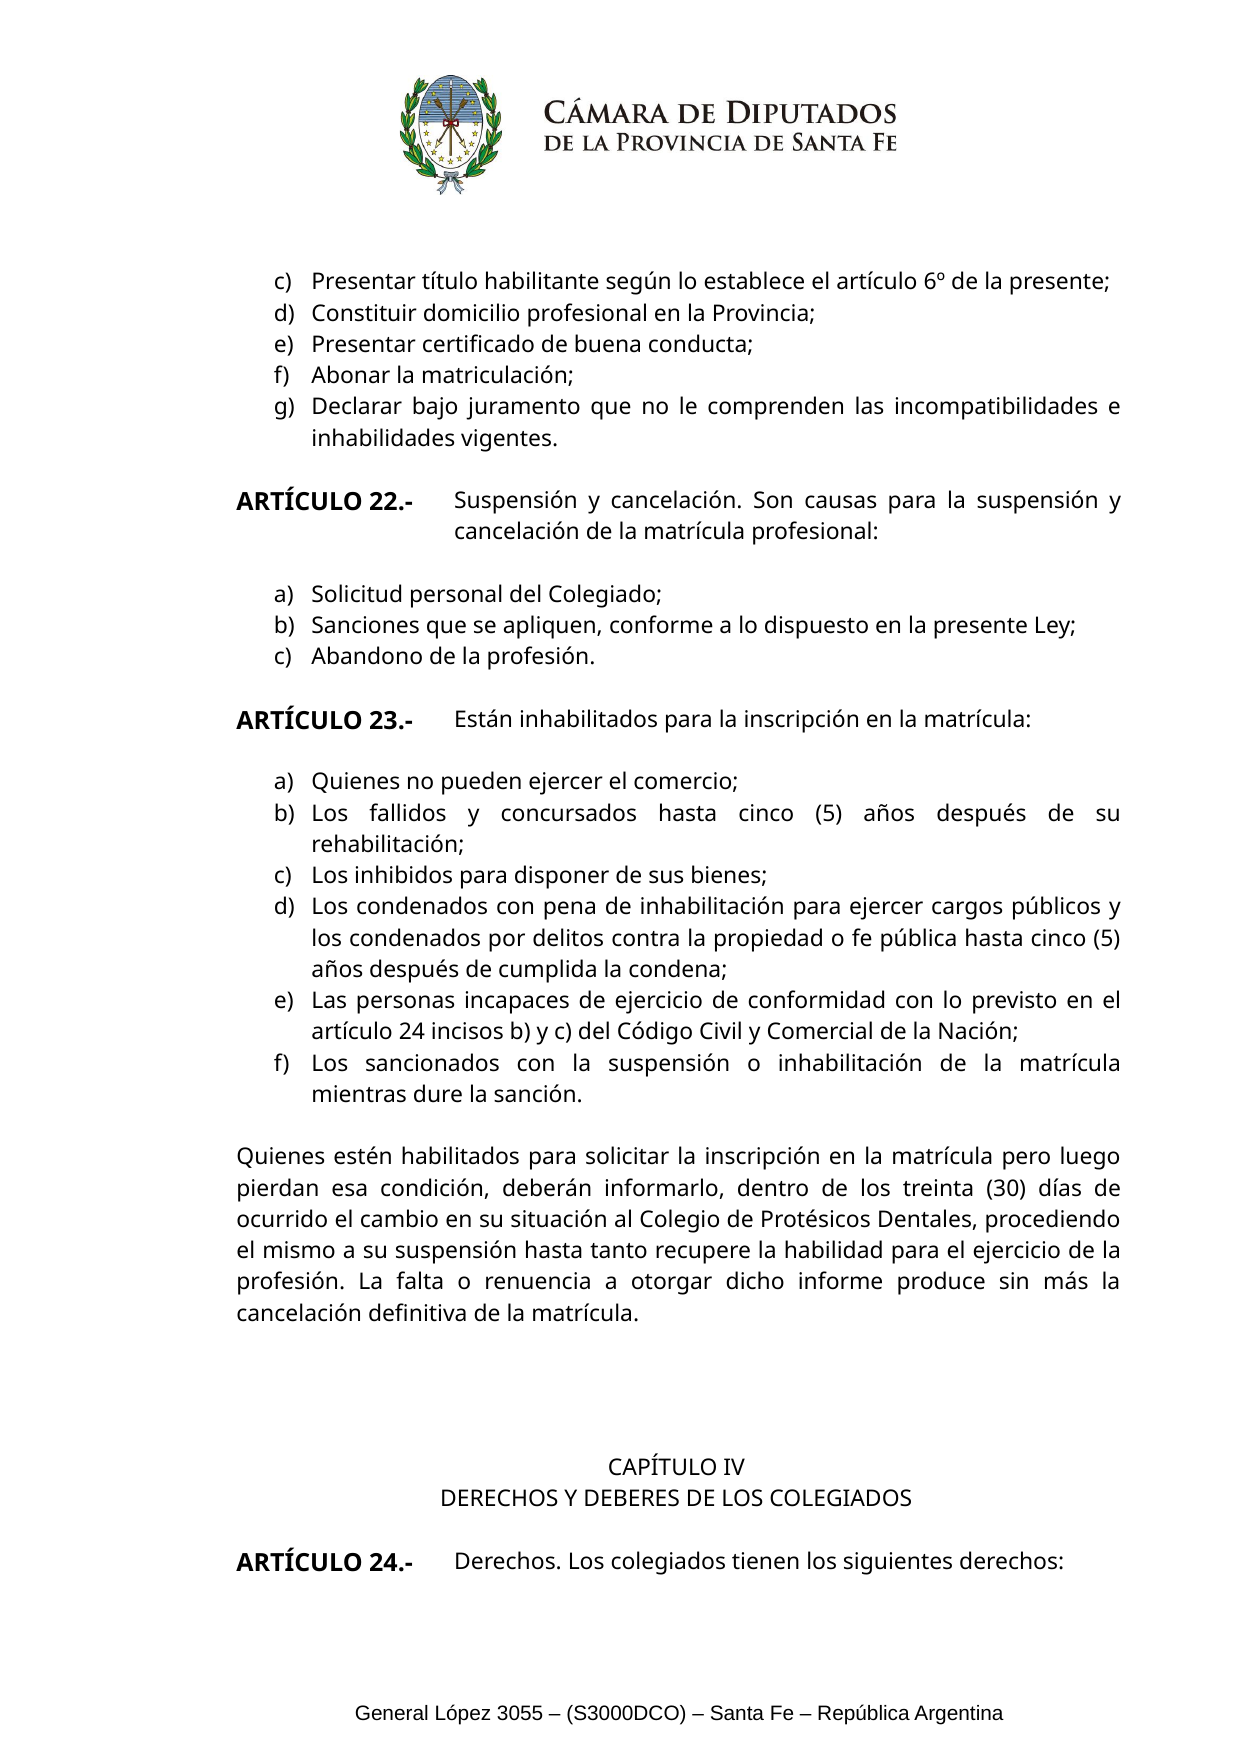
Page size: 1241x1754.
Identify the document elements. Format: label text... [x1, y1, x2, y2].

list Quienes no pueden ejercer el comercio; [274, 765, 1122, 797]
list Solicitud personal del Colegiado; [274, 578, 1122, 609]
list Los inhibidos para disponer de sus bienes; [274, 859, 1122, 890]
list Los condenados con pena de inhabilitación para ejercer cargos públicos y los condenados por delitos contra la propiedad o fe pública hasta cinco (5) años después de cumplida la condena; [274, 890, 1122, 984]
table_header ARTÍCULO 22.- [236, 484, 454, 534]
list Presentar título habilitante según lo establece el artículo 6º de la presente; [274, 265, 1122, 297]
list Declarar bajo juramento que no le comprenden las incompatibilidades e inhabilidades vigentes. [274, 390, 1122, 453]
list Constituir domicilio profesional en la Provincia; [274, 297, 1122, 328]
list Sanciones que se apliquen, conforme a lo dispuesto en la presente Ley; [274, 609, 1122, 640]
list Los fallidos y concursados hasta cinco (5) años después de su rehabilitación; [274, 797, 1122, 859]
list Abonar la matriculación; [274, 359, 1122, 390]
text Derechos. Los colegiados tienen los siguientes derechos: [454, 1545, 1122, 1576]
table_header ARTÍCULO 24.- [236, 1545, 454, 1595]
text Están inhabilitados para la inscripción en la matrícula: [454, 703, 1122, 734]
text CAPÍTULO IV [236, 1451, 1122, 1482]
text Quienes estén habilitados para solicitar la inscripción en la matrícula pero luego pierdan esa condición, deberán informarlo, dentro de los treinta (30) días de ocurrido el cambio en su situación al Colegio de Protésicos Dentales, procediendo el mismo a su suspensión hasta tanto recupere la habilidad para el ejercicio de la profesión. La falta o renuencia a otorgar dicho informe produce sin más la cancelación definitiva de la matrícula. [236, 1140, 1122, 1328]
list Abandono de la profesión. [274, 640, 1122, 672]
text DERECHOS Y DEBERES DE LOS COLEGIADOS [236, 1482, 1122, 1513]
text Suspensión y cancelación. Son causas para la suspensión y cancelación de la matrícula profesional: [236, 484, 1122, 547]
list Las personas incapaces de ejercicio de conformidad con lo previsto en el artículo 24 incisos b) y c) del Código Civil y Comercial de la Nación; [274, 984, 1122, 1047]
table_header ARTÍCULO 23.- [236, 703, 454, 753]
list Los sancionados con la suspensión o inhabilitación de la matrícula mientras dure la sanción. [274, 1047, 1122, 1109]
list Presentar certificado de buena conducta; [274, 328, 1122, 359]
picture [399, 75, 897, 199]
